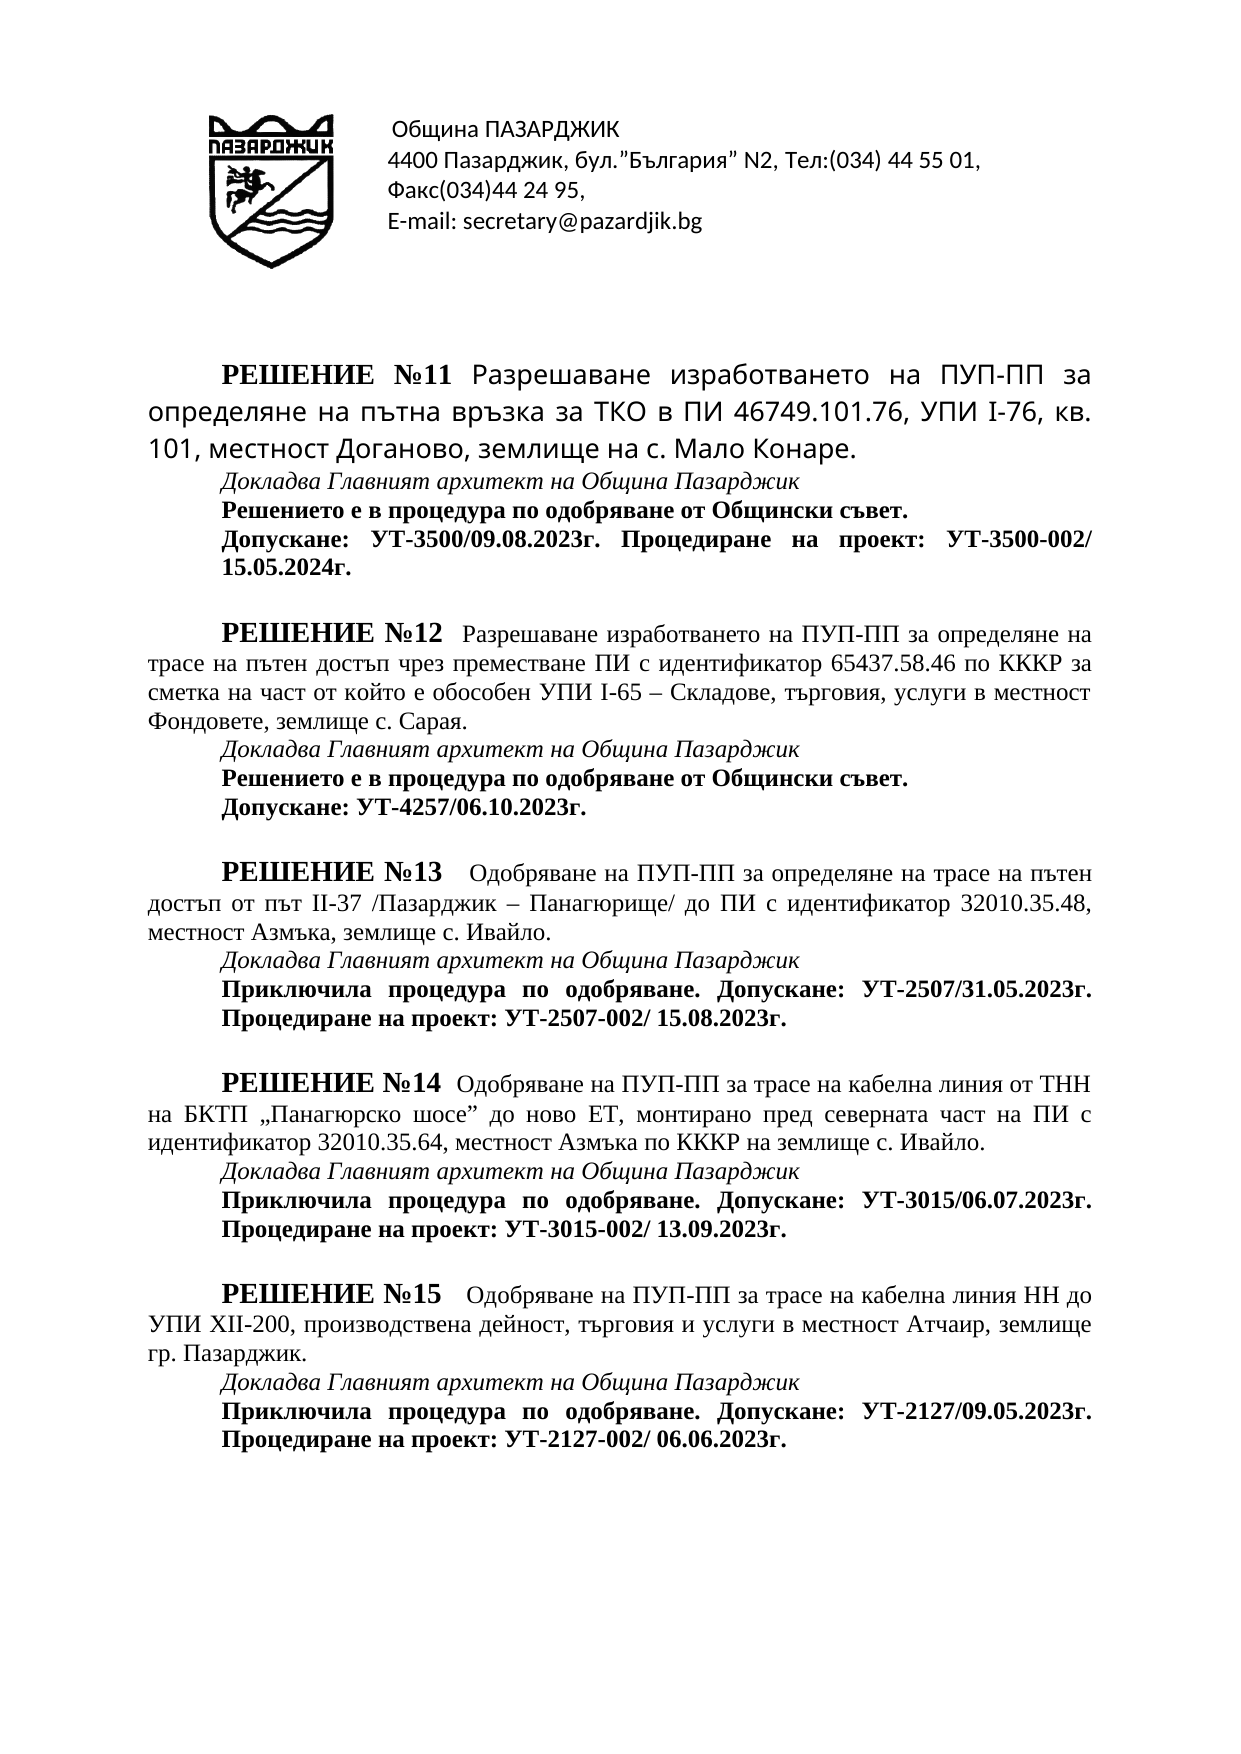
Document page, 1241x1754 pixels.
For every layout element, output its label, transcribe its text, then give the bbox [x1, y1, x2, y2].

text Приключила процедура по одобряване. Допускане: УТ-3015/06.07.2023г. Процедиране на проект: УТ-3015-002/ 13.09.2023г. [221, 1185, 1093, 1242]
text РЕШЕНИЕ №15 Одобряване на ПУП-ПП за трасе на кабелна линия НН до УПИ ХІІ-200, производствена дейност, търговия и услуги в местност Атчаир, землище гр. Пазарджик. [307, 1338, 1093, 1367]
text Решението е в процедура по одобряване от Общински съвет. [148, 495, 1093, 524]
text Приключила процедура по одобряване. Допускане: УТ-2127/09.05.2023г. Процедиране на проект: УТ-2127-002/ 06.06.2023г. [221, 1396, 1093, 1453]
text РЕШЕНИЕ №11 Разрешаване изработването на ПУП-ПП за определяне на пътна връзка за ТКО в ПИ 46749.101.76, УПИ І-76, кв. 101, местност Доганово, землище на с. Мало Конаре. [148, 356, 1093, 466]
text Докладва Главният архитект на Община Пазарджик [148, 734, 1093, 763]
text Докладва Главният архитект на Община Пазарджик [148, 945, 1093, 974]
text Приключила процедура по одобряване. Допускане: УТ-2507/31.05.2023г. Процедиране на проект: УТ-2507-002/ 15.08.2023г. [221, 974, 1093, 1032]
text Докладва Главният архитект на Община Пазарджик [148, 1156, 1093, 1185]
text РЕШЕНИЕ №14 Одобряване на ПУП-ПП за трасе на кабелна линия от ТНН на БКТП „Панагюрско шосе” до ново ЕТ, монтирано пред северната част на ПИ с идентификатор 32010.35.64, местност Азмъка по КККР на землище с. Ивайло. [148, 1127, 1093, 1156]
text Докладва Главният архитект на Община Пазарджик [148, 466, 1093, 495]
text РЕШЕНИЕ №12 Разрешаване изработването на ПУП-ПП за определяне на трасе на пътен достъп чрез преместване ПИ с идентификатор 65437.58.46 по КККР за сметка на част от който е обособен УПИ І-65 – Складове, търговия, услуги в местност Фондовете, землище с. Сарая. [462, 615, 1093, 648]
text РЕШЕНИЕ №12 Разрешаване изработването на ПУП-ПП за определяне на трасе на пътен достъп чрез преместване ПИ с идентификатор 65437.58.46 по КККР за сметка на част от който е обособен УПИ І-65 – Складове, търговия, услуги в местност Фондовете, землище с. Сарая. [468, 706, 1093, 734]
text РЕШЕНИЕ №15 Одобряване на ПУП-ПП за трасе на кабелна линия НН до УПИ ХІІ-200, производствена дейност, търговия и услуги в местност Атчаир, землище гр. Пазарджик. [148, 1276, 1093, 1310]
text Допускане: УТ-4257/06.10.2023г. [148, 792, 1093, 821]
text Докладва Главният архитект на Община Пазарджик [148, 1367, 1093, 1396]
text РЕШЕНИЕ №13 Одобряване на ПУП-ПП за определяне на трасе на пътен достъп от път ІІ-37 /Пазарджик – Панагюрище/ до ПИ с идентификатор 32010.35.48, местност Азмъка, землище с. Ивайло. [552, 917, 1093, 945]
picture [200, 113, 340, 272]
text Допускане: УТ-3500/09.08.2023г. Процедиране на проект: УТ-3500-002/ 15.05.2024г. [221, 524, 1093, 581]
text Решението е в процедура по одобряване от Общински съвет. [148, 763, 1093, 792]
text РЕШЕНИЕ №14 Одобряване на ПУП-ПП за трасе на кабелна линия от ТНН на БКТП „Панагюрско шосе” до ново ЕТ, монтирано пред северната част на ПИ с идентификатор 32010.35.64, местност Азмъка по КККР на землище с. Ивайло. [456, 1065, 1093, 1099]
